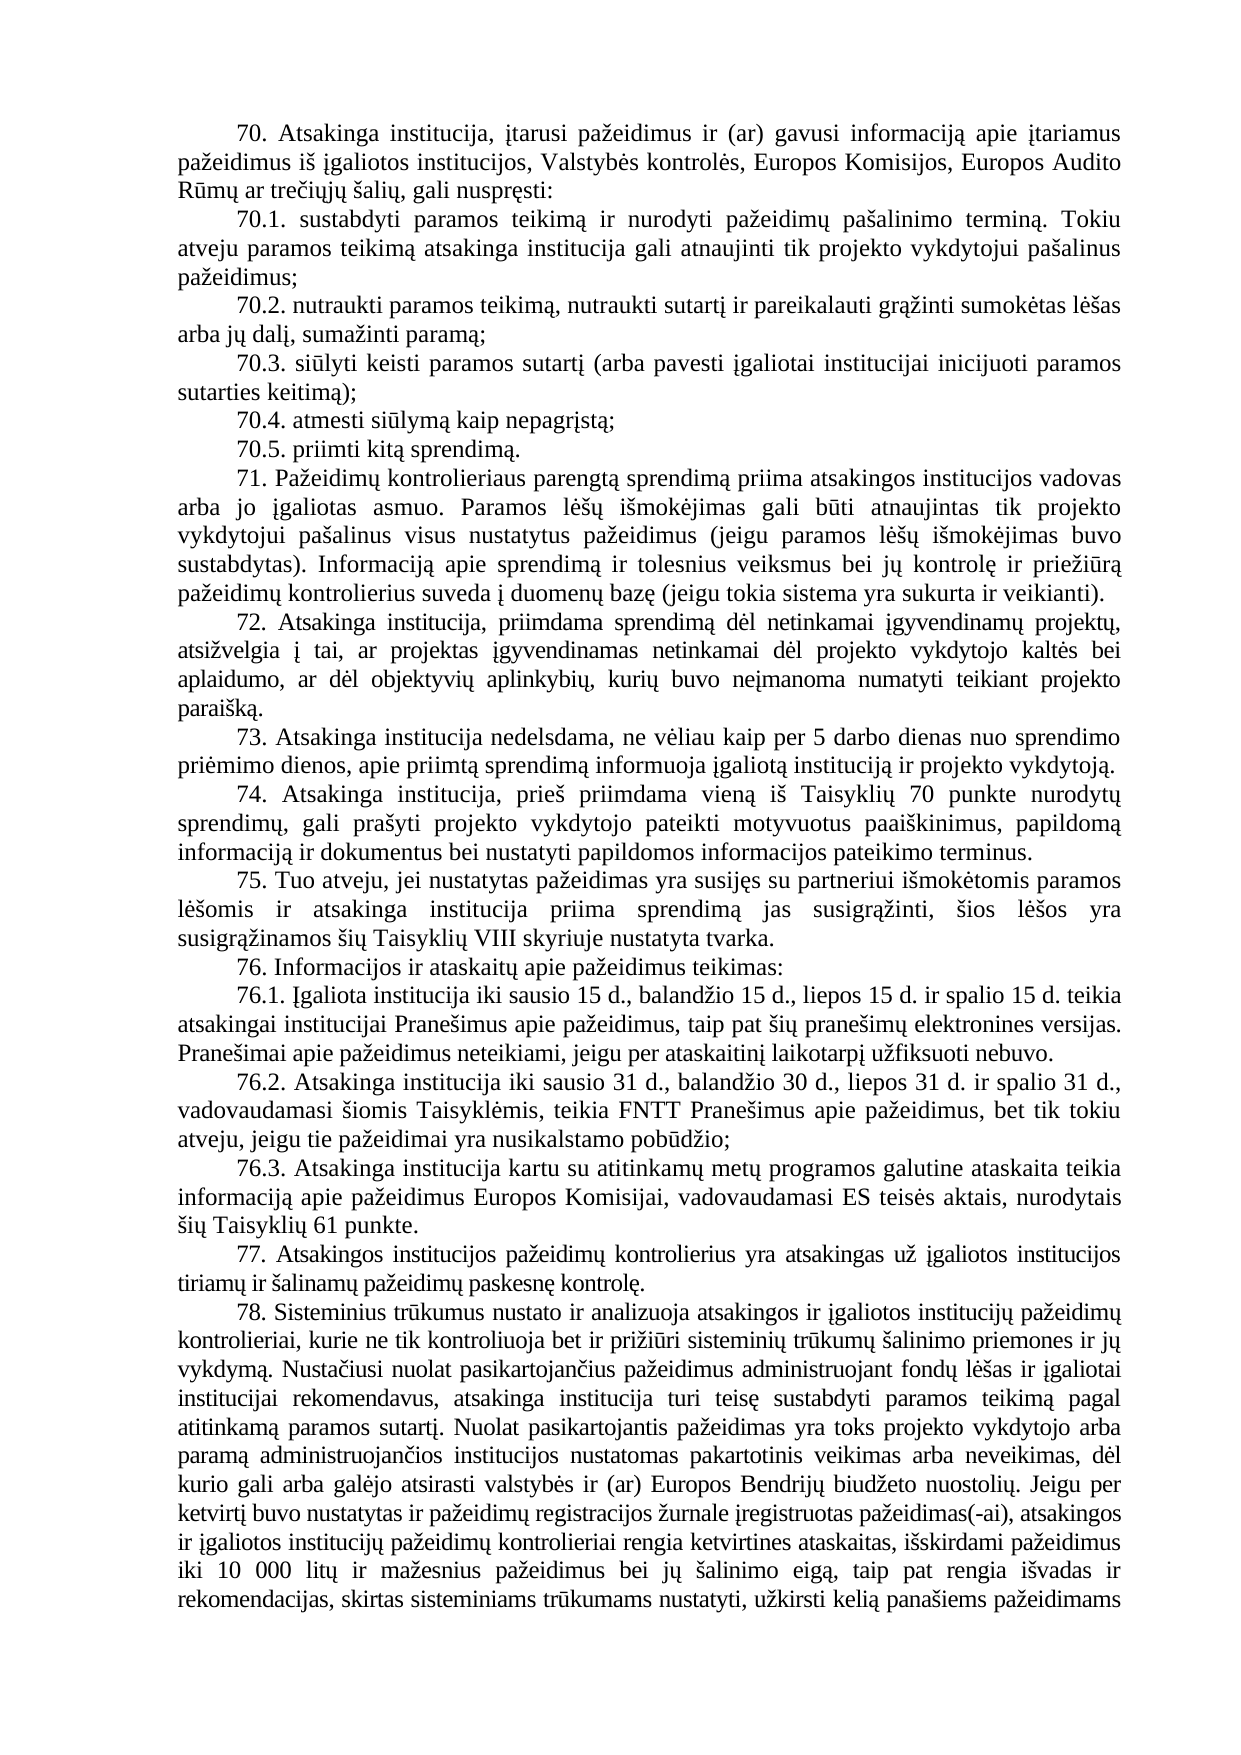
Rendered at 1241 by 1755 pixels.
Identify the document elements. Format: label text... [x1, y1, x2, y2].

text 72. Atsakinga institucija, priimdama sprendimą dėl netinkamai įgyvendinamų projektų, atsižvelgia į tai, ar projektas įgyvendinamas netinkamai dėl projekto vykdytojo kaltės bei aplaidumo, ar dėl objektyvių aplinkybių, kurių buvo neįmanoma numatyti teikiant projekto paraišką. [177, 607, 1122, 722]
text 70.1. sustabdyti paramos teikimą ir nurodyti pažeidimų pašalinimo terminą. Tokiu atveju paramos teikimą atsakinga institucija gali atnaujinti tik projekto vykdytojui pašalinus pažeidimus; [177, 204, 1122, 291]
text 70. Atsakinga institucija, įtarusi pažeidimus ir (ar) gavusi informaciją apie įtariamus pažeidimus iš įgaliotos institucijos, Valstybės kontrolės, Europos Komisijos, Europos Audito Rūmų ar trečiųjų šalių, gali nuspręsti: [177, 118, 1122, 204]
text 70.3. siūlyti keisti paramos sutartį (arba pavesti įgaliotai institucijai inicijuoti paramos sutarties keitimą); [177, 348, 1122, 406]
text 76. Informacijos ir ataskaitų apie pažeidimus teikimas: [177, 952, 1122, 981]
text 71. Pažeidimų kontrolieriaus parengtą sprendimą priima atsakingos institucijos vadovas arba jo įgaliotas asmuo. Paramos lėšų išmokėjimas gali būti atnaujintas tik projekto vykdytojui pašalinus visus nustatytus pažeidimus (jeigu paramos lėšų išmokėjimas buvo sustabdytas). Informaciją apie sprendimą ir tolesnius veiksmus bei jų kontrolę ir priežiūrą pažeidimų kontrolierius suveda į duomenų bazę (jeigu tokia sistema yra sukurta ir veikianti). [177, 463, 1122, 607]
text 70.4. atmesti siūlymą kaip nepagrįstą; [177, 406, 1122, 434]
text 74. Atsakinga institucija, prieš priimdama vieną iš Taisyklių 70 punkte nurodytų sprendimų, gali prašyti projekto vykdytojo pateikti motyvuotus paaiškinimus, papildomą informaciją ir dokumentus bei nustatyti papildomos informacijos pateikimo terminus. [177, 779, 1122, 866]
text 76.1. Įgaliota institucija iki sausio 15 d., balandžio 15 d., liepos 15 d. ir spalio 15 d. teikia atsakingai institucijai Pranešimus apie pažeidimus, taip pat šių pranešimų elektronines versijas. Pranešimai apie pažeidimus neteikiami, jeigu per ataskaitinį laikotarpį užfiksuoti nebuvo. [177, 981, 1122, 1067]
text 75. Tuo atveju, jei nustatytas pažeidimas yra susijęs su partneriui išmokėtomis paramos lėšomis ir atsakinga institucija priima sprendimą jas susigrąžinti, šios lėšos yra susigrąžinamos šių Taisyklių VIII skyriuje nustatyta tvarka. [177, 866, 1122, 952]
text 78. Sisteminius trūkumus nustato ir analizuoja atsakingos ir įgaliotos institucijų pažeidimų kontrolieriai, kurie ne tik kontroliuoja bet ir prižiūri sisteminių trūkumų šalinimo priemones ir jų vykdymą. Nustačiusi nuolat pasikartojančius pažeidimus administruojant fondų lėšas ir įgaliotai institucijai rekomendavus, atsakinga institucija turi teisę sustabdyti paramos teikimą pagal atitinkamą paramos sutartį. Nuolat pasikartojantis pažeidimas yra toks projekto vykdytojo arba paramą administruojančios institucijos nustatomas pakartotinis veikimas arba neveikimas, dėl kurio gali arba galėjo atsirasti valstybės ir (ar) Europos Bendrijų biudžeto nuostolių. Jeigu per ketvirtį buvo nustatytas ir pažeidimų registracijos žurnale įregistruotas pažeidimas(-ai), atsakingos ir įgaliotos institucijų pažeidimų kontrolieriai rengia ketvirtines ataskaitas, išskirdami pažeidimus iki 10 000 litų ir mažesnius pažeidimus bei jų šalinimo eigą, taip pat rengia išvadas ir rekomendacijas, skirtas sisteminiams trūkumams nustatyti, užkirsti kelią panašiems pažeidimams [177, 1297, 1122, 1613]
text 73. Atsakinga institucija nedelsdama, ne vėliau kaip per 5 darbo dienas nuo sprendimo priėmimo dienos, apie priimtą sprendimą informuoja įgaliotą instituciją ir projekto vykdytoją. [177, 722, 1122, 779]
text 77. Atsakingos institucijos pažeidimų kontrolierius yra atsakingas už įgaliotos institucijos tiriamų ir šalinamų pažeidimų paskesnę kontrolę. [177, 1239, 1122, 1297]
text 70.5. priimti kitą sprendimą. [177, 434, 1122, 463]
text 70.2. nutraukti paramos teikimą, nutraukti sutartį ir pareikalauti grąžinti sumokėtas lėšas arba jų dalį, sumažinti paramą; [177, 291, 1122, 348]
text 76.3. Atsakinga institucija kartu su atitinkamų metų programos galutine ataskaita teikia informaciją apie pažeidimus Europos Komisijai, vadovaudamasi ES teisės aktais, nurodytais šių Taisyklių 61 punkte. [177, 1153, 1122, 1239]
text 76.2. Atsakinga institucija iki sausio 31 d., balandžio 30 d., liepos 31 d. ir spalio 31 d., vadovaudamasi šiomis Taisyklėmis, teikia FNTT Pranešimus apie pažeidimus, bet tik tokiu atveju, jeigu tie pažeidimai yra nusikalstamo pobūdžio; [177, 1067, 1122, 1153]
